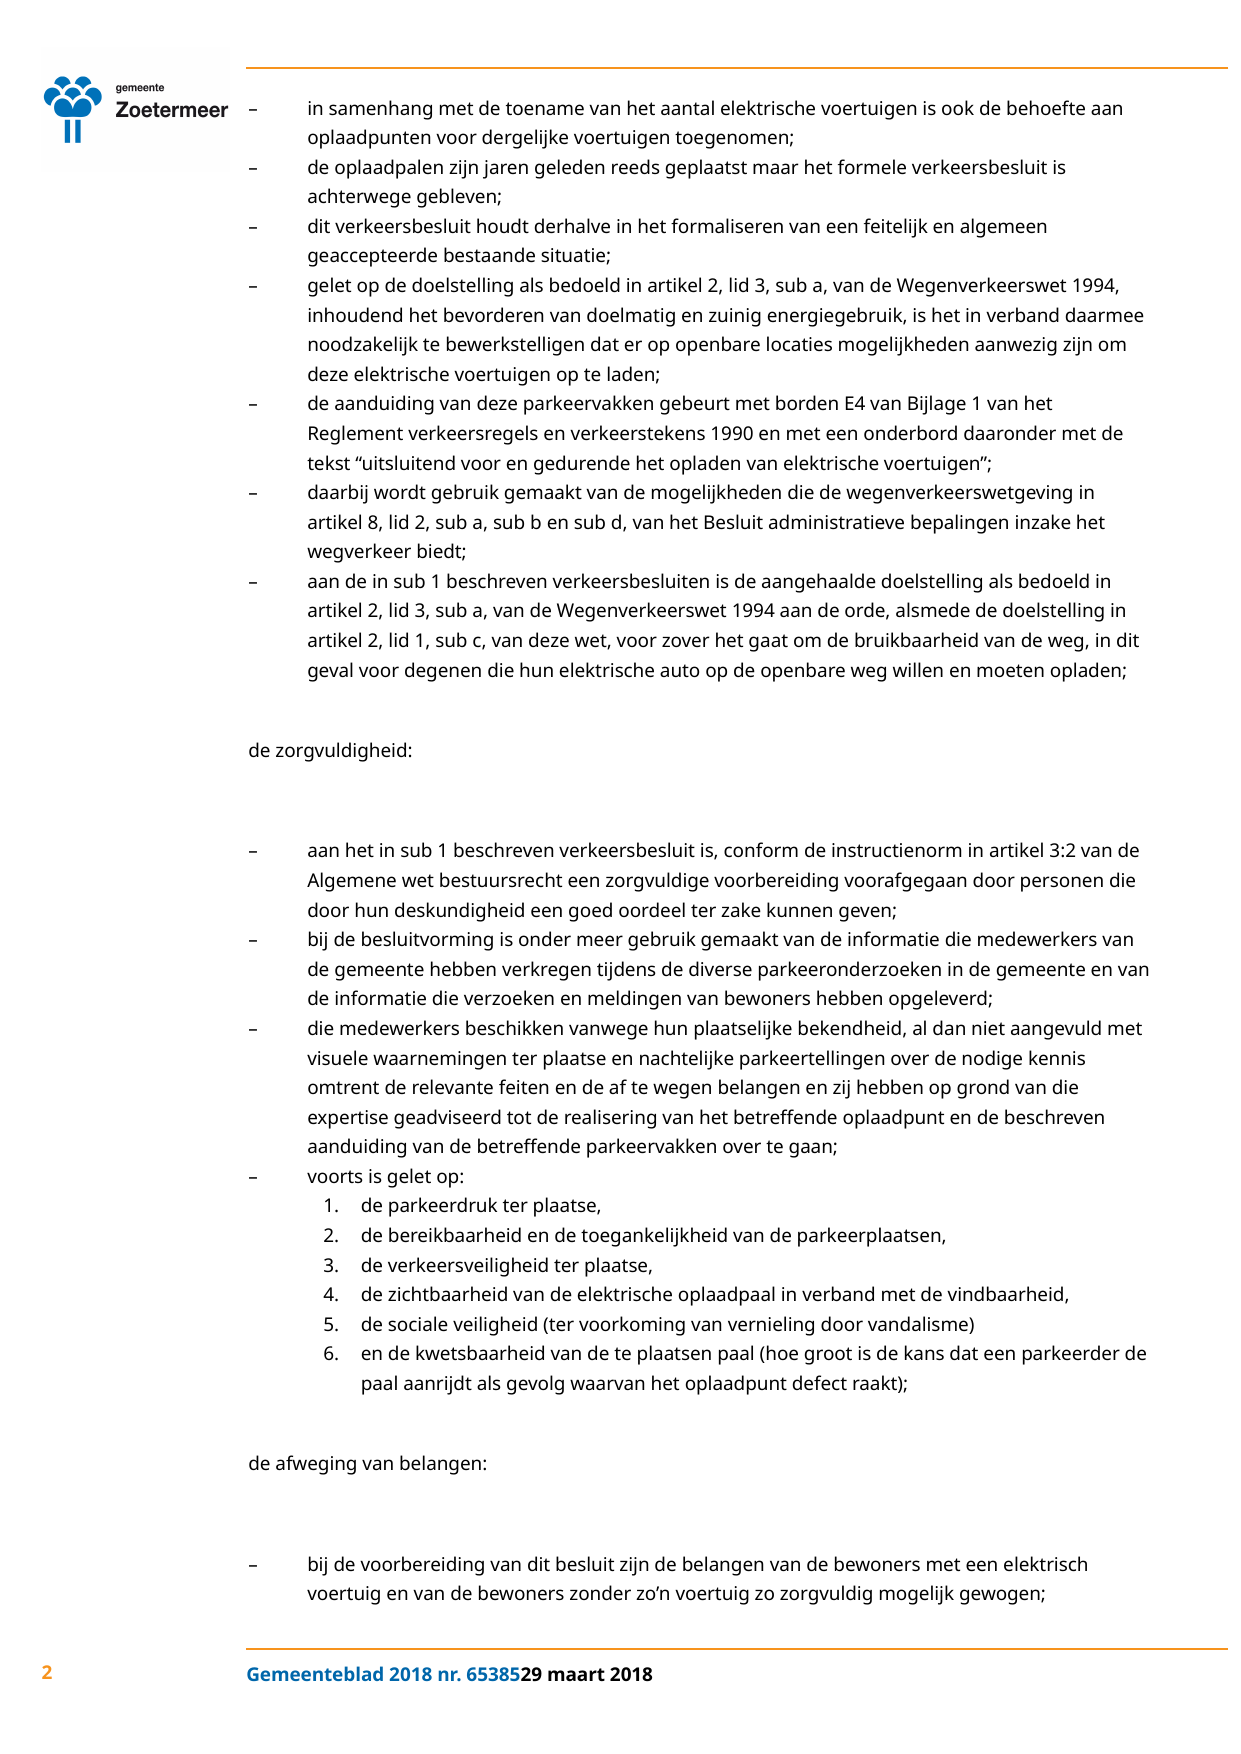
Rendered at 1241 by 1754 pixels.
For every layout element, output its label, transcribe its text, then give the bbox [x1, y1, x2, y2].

list in samenhang met de toename van het aantal elektrische voertuigen is ook de behoefte aan oplaadpunten voor dergelijke voertuigen toegenomen; [248, 95, 1152, 150]
list de bereikbaarheid en de toegankelijkheid van de parkeerplaatsen, [323, 1222, 1152, 1248]
list daarbij wordt gebruik gemaakt van de mogelijkheden die de wegenverkeerswetgeving in artikel 8, lid 2, sub a, sub b en sub d, van het Besluit administratieve bepalingen inzake het wegverkeer biedt; [248, 479, 1152, 564]
picture [41, 47, 231, 172]
text de afweging van belangen: [248, 1450, 1152, 1476]
list die medewerkers beschikken vanwege hun plaatselijke bekendheid, al dan niet aangevuld met visuele waarnemingen ter plaatse en nachtelijke parkeertellingen over de nodige kennis omtrent de relevante feiten en de af te wegen belangen en zij hebben op grond van die expertise geadviseerd tot de realisering van het betreffende oplaadpunt en de beschreven aanduiding van de betreffende parkeervakken over te gaan; [248, 1015, 1152, 1159]
list de sociale veiligheid (ter voorkoming van vernieling door vandalisme) [323, 1311, 1152, 1337]
list gelet op de doelstelling als bedoeld in artikel 2, lid 3, sub a, van de Wegenverkeerswet 1994, inhoudend het bevorderen van doelmatig en zuinig energiegebruik, is het in verband daarmee noodzakelijk te bewerkstelligen dat er op openbare locaties mogelijkheden aanwezig zijn om deze elektrische voertuigen op te laden; [248, 272, 1152, 387]
list bij de voorbereiding van dit besluit zijn de belangen van de bewoners met een elektrisch voertuig en van de bewoners zonder zo’n voertuig zo zorgvuldig mogelijk gewogen; [248, 1551, 1152, 1606]
list aan de in sub 1 beschreven verkeersbesluiten is de aangehaalde doelstelling als bedoeld in artikel 2, lid 3, sub a, van de Wegenverkeerswet 1994 aan de orde, alsmede de doelstelling in artikel 2, lid 1, sub c, van deze wet, voor zover het gaat om de bruikbaarheid van de weg, in dit geval voor degenen die hun elektrische auto op de openbare weg willen en moeten opladen; [248, 568, 1152, 683]
list en de kwetsbaarheid van de te plaatsen paal (hoe groot is de kans dat een parkeerder de paal aanrijdt als gevolg waarvan het oplaadpunt defect raakt); [323, 1341, 1152, 1396]
list de aanduiding van deze parkeervakken gebeurt met borden E4 van Bijlage 1 van het Reglement verkeersregels en verkeerstekens 1990 en met een onderbord daaronder met de tekst “uitsluitend voor en gedurende het opladen van elektrische voertuigen”; [248, 391, 1152, 476]
list de parkeerdruk ter plaatse, [323, 1193, 1152, 1218]
list de verkeersveiligheid ter plaatse, [323, 1252, 1152, 1278]
text de zorgvuldigheid: [248, 737, 1152, 763]
list de oplaadpalen zijn jaren geleden reeds geplaatst maar het formele verkeersbesluit is achterwege gebleven; [248, 154, 1152, 209]
list bij de besluitvorming is onder meer gebruik gemaakt van de informatie die medewerkers van de gemeente hebben verkregen tijdens de diverse parkeeronderzoeken in de gemeente en van de informatie die verzoeken en meldingen van bewoners hebben opgeleverd; [248, 926, 1152, 1011]
list voorts is gelet op: [248, 1163, 1152, 1189]
list dit verkeersbesluit houdt derhalve in het formaliseren van een feitelijk en algemeen geaccepteerde bestaande situatie; [248, 213, 1152, 268]
list de zichtbaarheid van de elektrische oplaadpaal in verband met de vindbaarheid, [323, 1281, 1152, 1307]
list aan het in sub 1 beschreven verkeersbesluit is, conform de instructienorm in artikel 3:2 van de Algemene wet bestuursrecht een zorgvuldige voorbereiding voorafgegaan door personen die door hun deskundigheid een goed oordeel ter zake kunnen geven; [248, 838, 1152, 923]
